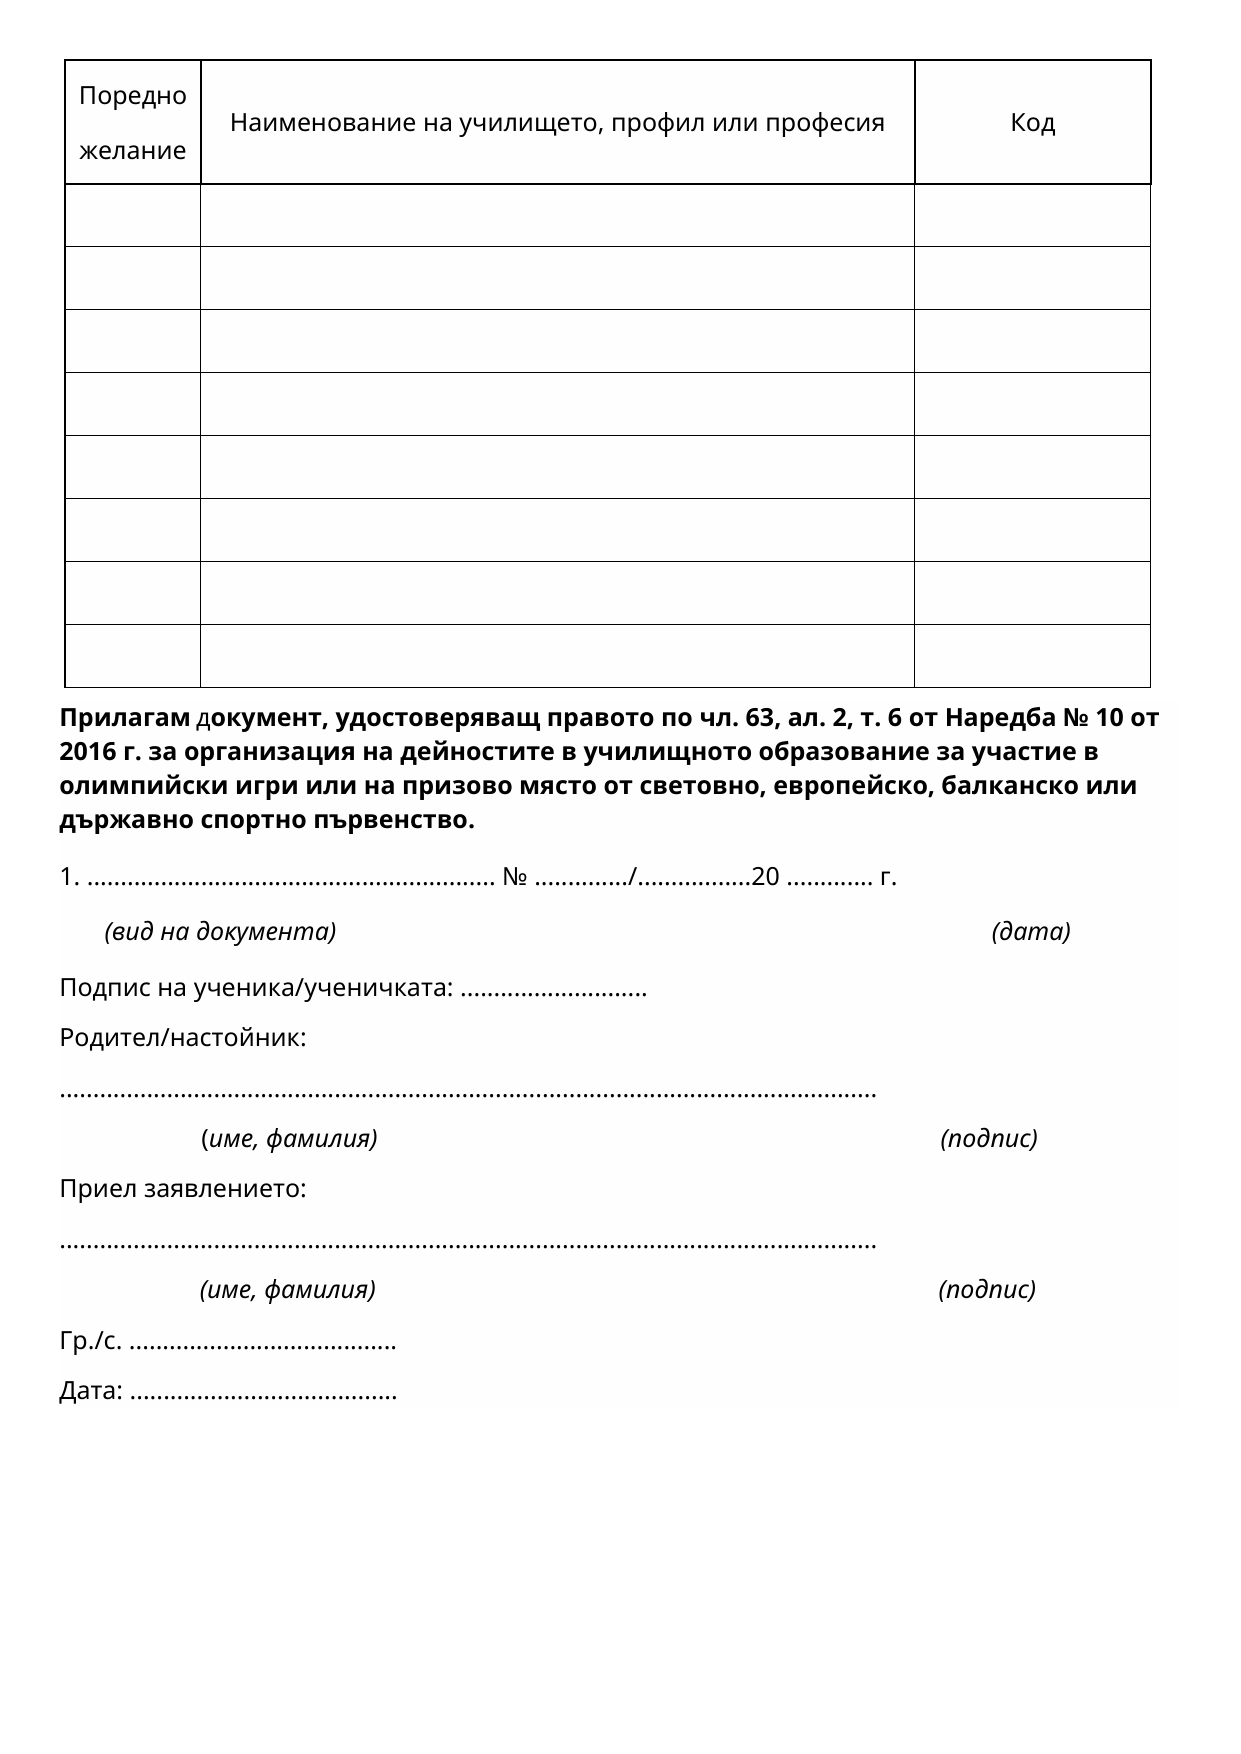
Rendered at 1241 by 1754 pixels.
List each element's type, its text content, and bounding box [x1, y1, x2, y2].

text 1. ............................................................. № ............../.................20 ............. г. [59, 858, 1181, 892]
table_cell [66, 185, 200, 246]
text (име, фамилия) (подпис) [59, 1272, 1181, 1306]
text Прилагам документ, удостоверяващ правото по чл. 63, ал. 2, т. 6 от Наредба № 10 от 2016 г. за организация на дейностите в училищното образование за участие в олимпийски игри или на призово място от световно, европейско, балканско или държавно спортно първенство. [59, 700, 1181, 836]
table_cell [915, 310, 1150, 372]
table_cell [201, 373, 914, 435]
table_cell [201, 247, 914, 309]
text .......................................................................................................................... [59, 1070, 1181, 1104]
table_cell [201, 562, 914, 624]
table_cell [66, 625, 200, 687]
table_cell [66, 499, 200, 561]
table_header Наименование на училището, профил или професия [202, 61, 914, 183]
table_cell [66, 562, 200, 624]
text Гр./с. ........................................ [59, 1322, 1181, 1356]
table_cell [915, 373, 1150, 435]
table_cell [915, 185, 1150, 246]
table_cell [915, 436, 1150, 498]
text Родител/настойник: [59, 1020, 1181, 1054]
text Дата: ........................................ [59, 1373, 1181, 1407]
table_cell [66, 310, 200, 372]
table_cell [66, 436, 200, 498]
text Подпис на ученика/ученичката: ............................ [59, 969, 1181, 1003]
table_cell [915, 499, 1150, 561]
text Приел заявлението: [59, 1171, 1181, 1205]
table_cell [201, 499, 914, 561]
table_cell [201, 185, 914, 246]
table_header Поредно желание [66, 61, 200, 183]
table_cell [201, 436, 914, 498]
table_cell [201, 310, 914, 372]
table_header Код [916, 61, 1150, 183]
table_cell [201, 625, 914, 687]
table_cell [915, 562, 1150, 624]
table_cell [66, 373, 200, 435]
text .......................................................................................................................... [59, 1221, 1181, 1256]
table_cell [915, 625, 1150, 687]
table_cell [66, 247, 200, 309]
text (име, фамилия) (подпис) [59, 1121, 1181, 1155]
table_cell [915, 247, 1150, 309]
text (вид на документа) (дата) [59, 913, 1181, 947]
